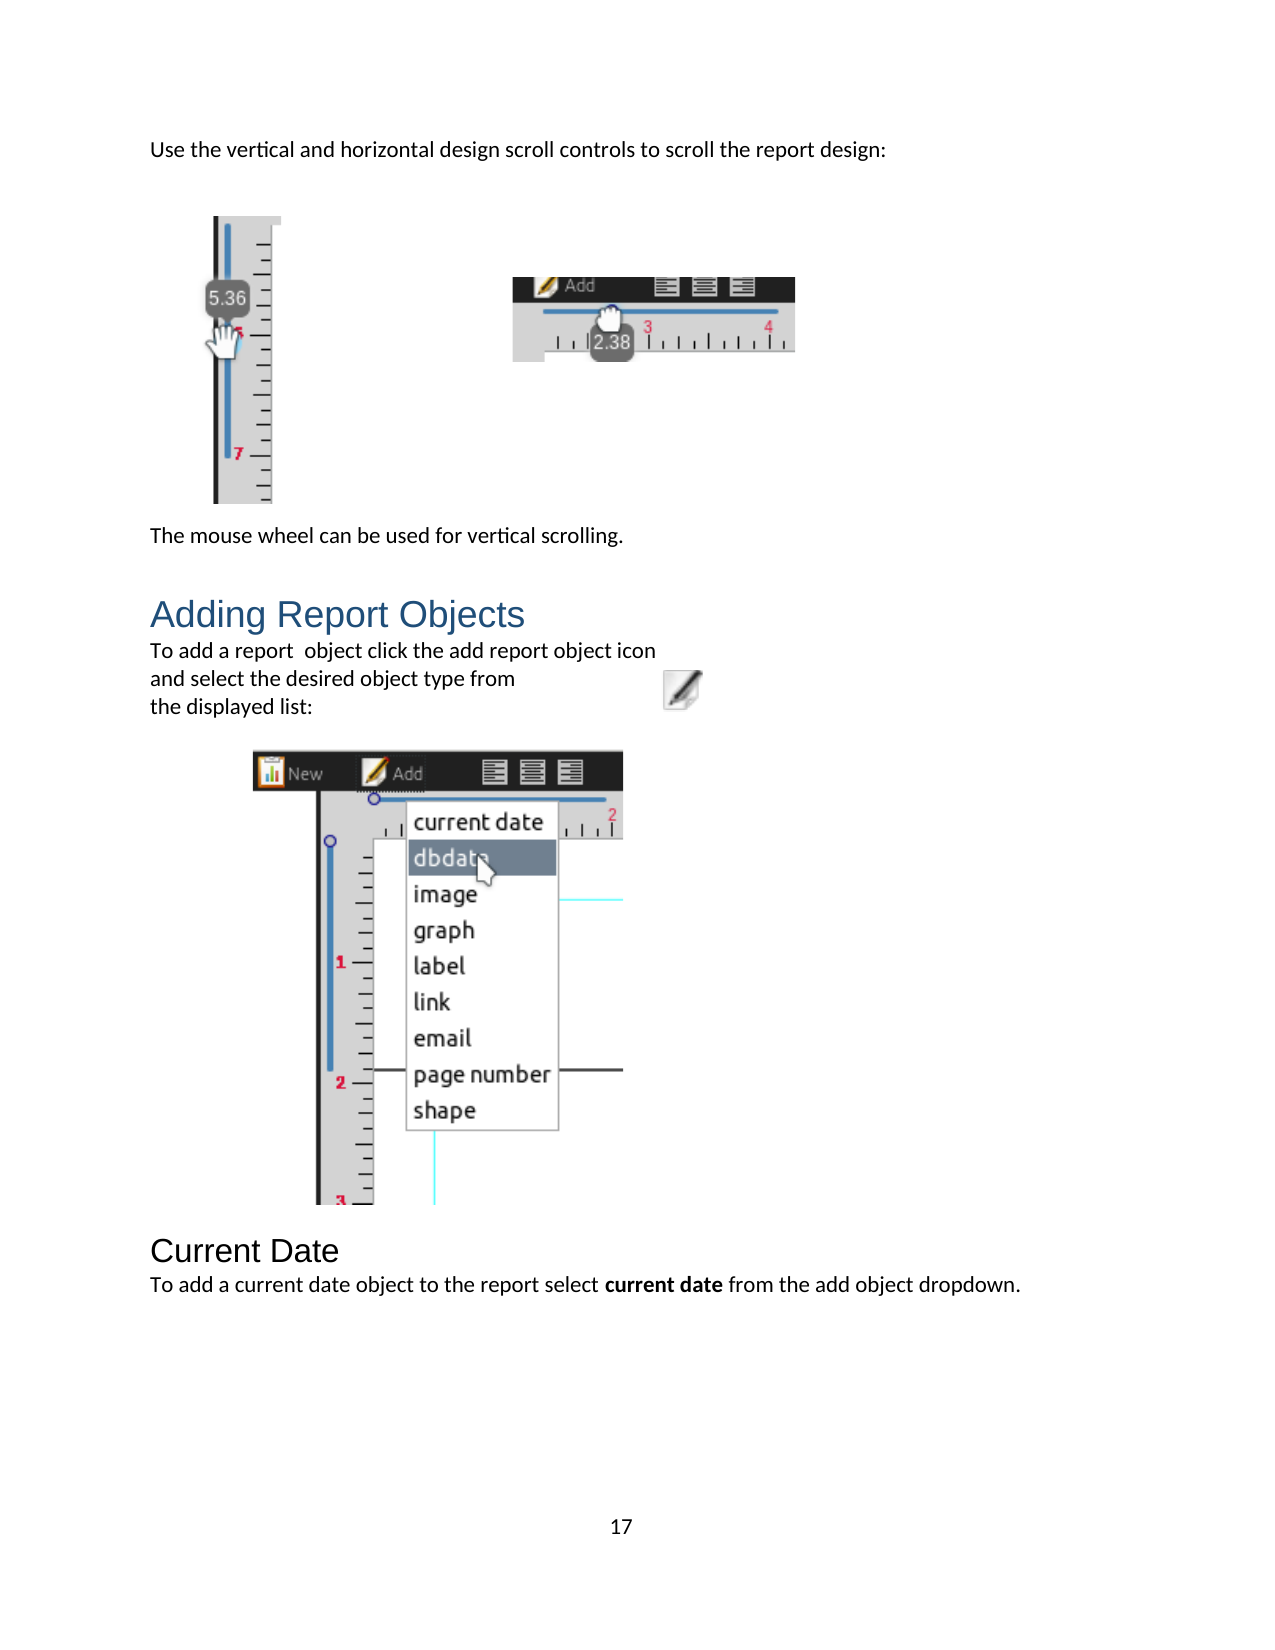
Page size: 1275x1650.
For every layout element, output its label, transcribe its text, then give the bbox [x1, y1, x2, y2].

subtitle Adding Report Objects [150, 593, 1102, 636]
picture [512, 277, 796, 362]
text and select the desired object type from [150, 664, 1102, 692]
subtitle Current Date [150, 1231, 1102, 1270]
text To add a report object click the add report object icon [150, 636, 1102, 664]
text the displayed list: [150, 692, 1102, 720]
picture [182, 216, 282, 504]
text To add a current date object to the report select current date from the add object dropdown. [150, 1270, 1102, 1298]
text The mouse wheel can be used for vertical scrolling. [150, 521, 1102, 549]
picture [252, 749, 624, 1205]
text Use the vertical and horizontal design scroll controls to scroll the report design: [150, 136, 1102, 163]
picture [661, 670, 703, 712]
